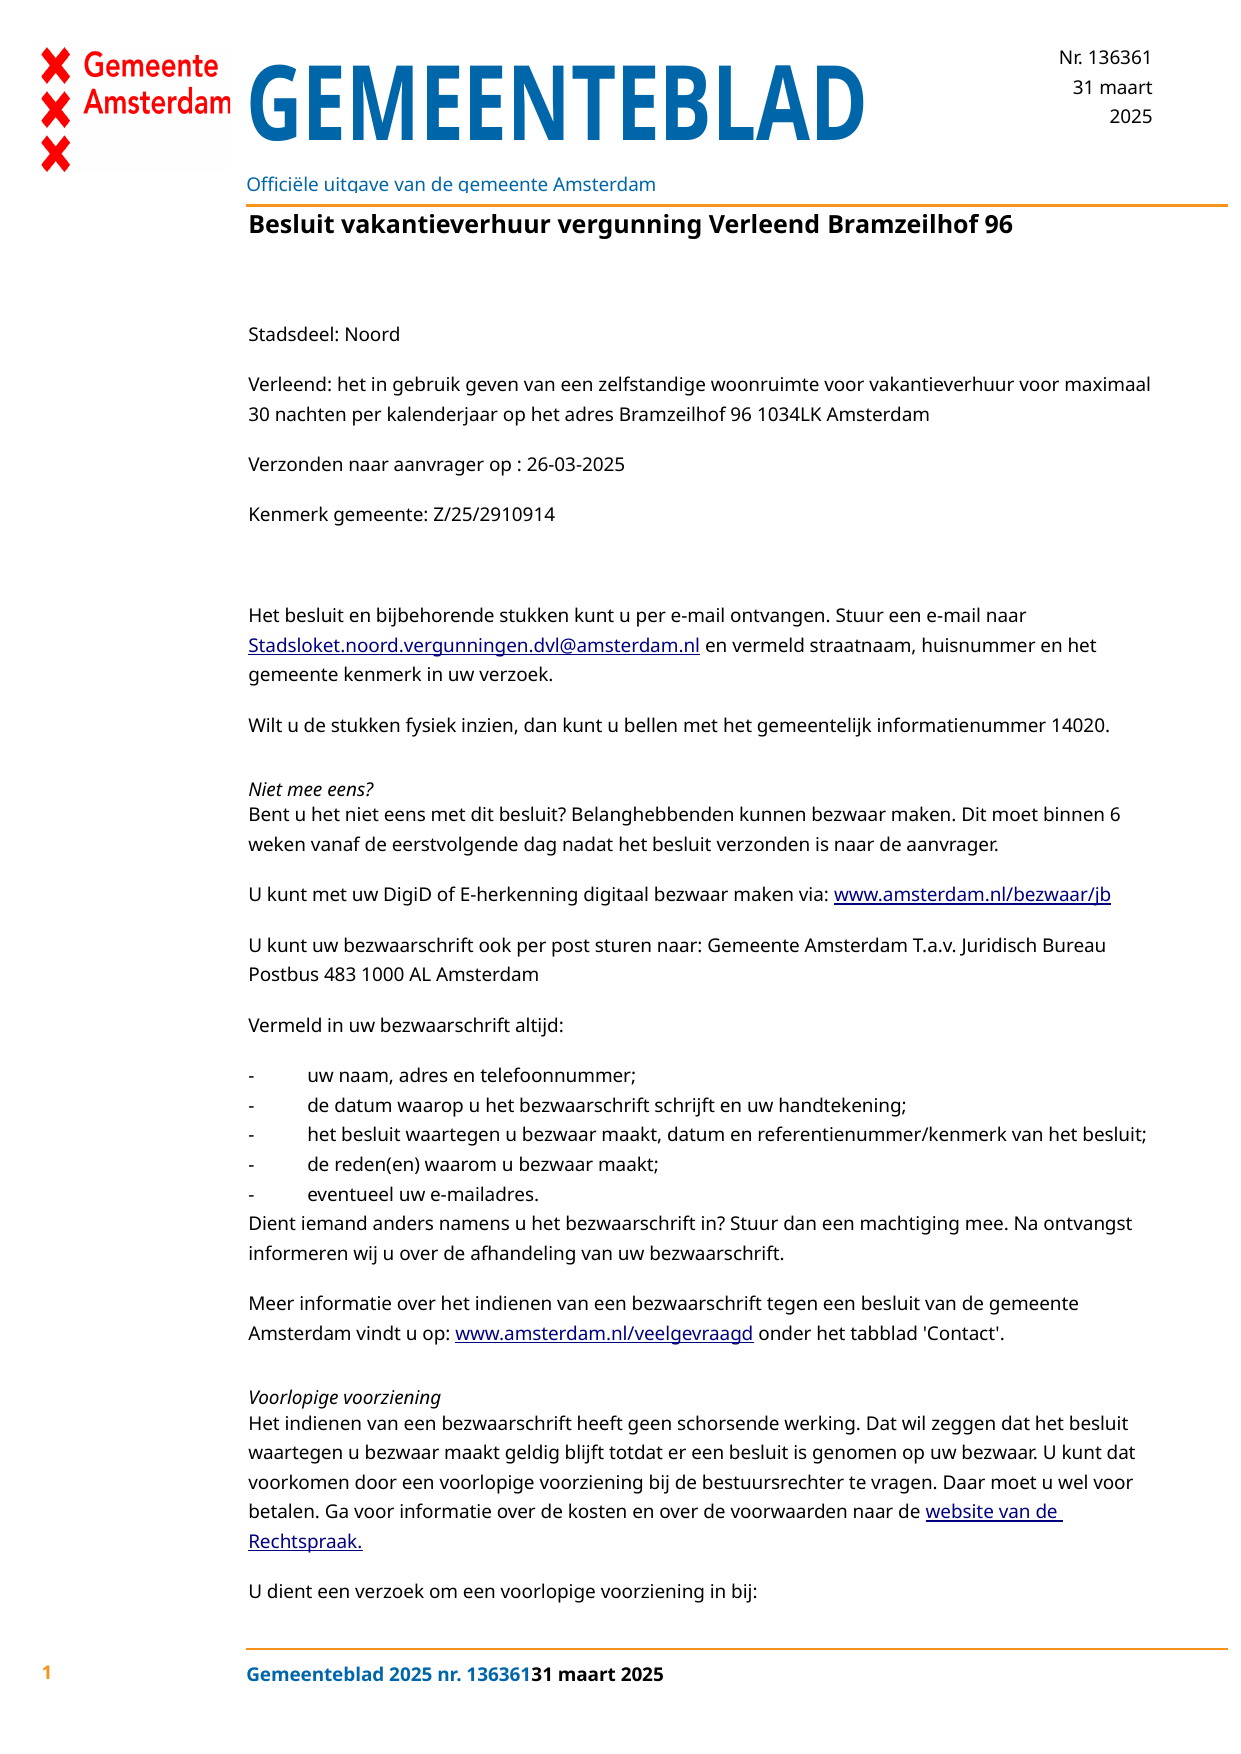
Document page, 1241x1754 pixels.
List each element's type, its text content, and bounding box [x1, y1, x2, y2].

text Dient iemand anders namens u het bezwaarschrift in? Stuur dan een machtiging mee. Na ontvangst informeren wij u over de afhandeling van uw bezwaarschrift. [248, 1210, 1152, 1266]
text Meer informatie over het indienen van een bezwaarschrift tegen een besluit van de gemeente Amsterdam vindt u op: www.amsterdam.nl/veelgevraagd onder het tabblad 'Contact'. [248, 1290, 1152, 1346]
list de datum waarop u het bezwaarschrift schrijft en uw handtekening; [248, 1092, 1152, 1118]
text Bent u het niet eens met dit besluit? Belanghebbenden kunnen bezwaar maken. Dit moet binnen 6 weken vanaf de eerstvolgende dag nadat het besluit verzonden is naar de aanvrager. [248, 802, 1152, 857]
picture [41, 47, 231, 172]
text Vermeld in uw bezwaarschrift altijd: [248, 1012, 1152, 1038]
list het besluit waartegen u bezwaar maakt, datum en referentienummer/kenmerk van het besluit; [248, 1122, 1152, 1147]
text Verzonden naar aanvrager op : 26-03-2025 [248, 451, 1152, 477]
text U kunt met uw DigiD of E-herkenning digitaal bezwaar maken via: www.amsterdam.nl/bezwaar/jb [248, 882, 1152, 907]
text U kunt uw bezwaarschrift ook per post sturen naar: Gemeente Amsterdam T.a.v. Juridisch Bureau Postbus 483 1000 AL Amsterdam [248, 932, 1152, 987]
list eventueel uw e-mailadres. [248, 1181, 1152, 1207]
text Het indienen van een bezwaarschrift heeft geen schorsende werking. Dat wil zeggen dat het besluit waartegen u bezwaar maakt geldig blijft totdat er een besluit is genomen op uw bezwaar. U kunt dat voorkomen door een voorlopige voorziening bij de bestuursrechter te vragen. Daar moet u wel voor betalen. Ga voor informatie over de kosten en over de voorwaarden naar de website van de Rechtspraak. [248, 1410, 1152, 1554]
text Het besluit en bijbehorende stukken kunt u per e-mail ontvangen. Stuur een e-mail naar Stadsloket.noord.vergunningen.dvl@amsterdam.nl en vermeld straatnaam, huisnummer en het gemeente kenmerk in uw verzoek. [248, 602, 1152, 687]
list uw naam, adres en telefoonnummer; [248, 1062, 1152, 1088]
text Kenmerk gemeente: Z/25/2910914 [248, 502, 1152, 527]
list de reden(en) waarom u bezwaar maakt; [248, 1151, 1152, 1177]
text Wilt u de stukken fysiek inzien, dan kunt u bellen met het gemeentelijk informatienummer 14020. [248, 712, 1152, 738]
text Stadsdeel: Noord [248, 321, 1152, 346]
text Besluit vakantieverhuur vergunning Verleend Bramzeilhof 96 [248, 207, 1152, 241]
text U dient een verzoek om een voorlopige voorziening in bij: [248, 1578, 1152, 1604]
text Voorlopige voorziening [248, 1384, 1152, 1410]
text Niet mee eens? [248, 776, 1152, 802]
text Verleend: het in gebruik geven van een zelfstandige woonruimte voor vakantieverhuur voor maximaal 30 nachten per kalenderjaar op het adres Bramzeilhof 96 1034LK Amsterdam [248, 371, 1152, 426]
